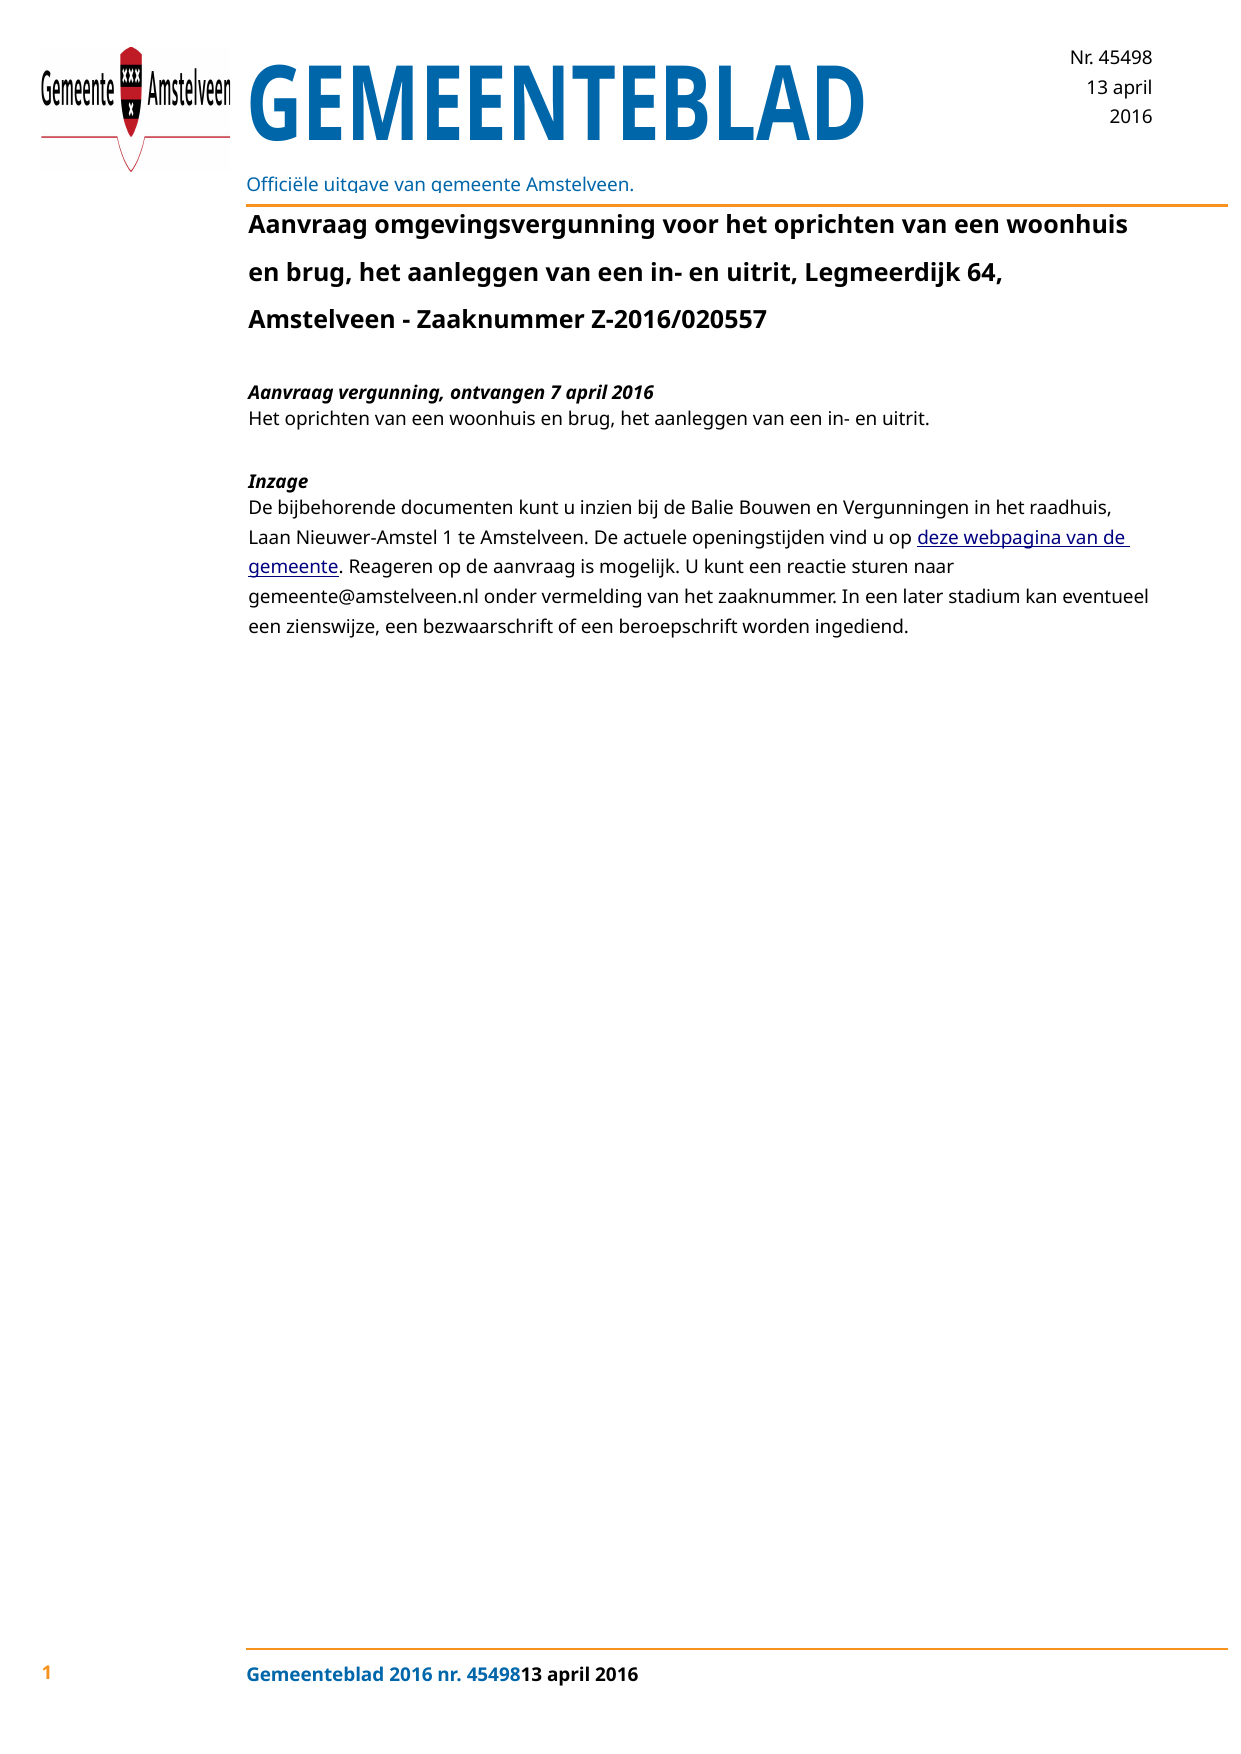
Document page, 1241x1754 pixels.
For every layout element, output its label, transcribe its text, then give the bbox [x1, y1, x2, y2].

picture [41, 47, 231, 172]
text De bijbehorende documenten kunt u inzien bij de Balie Bouwen en Vergunningen in het raadhuis, Laan Nieuwer-Amstel 1 te Amstelveen. De actuele openingstijden vind u op deze webpagina van de gemeente. Reageren op de aanvraag is mogelijk. U kunt een reactie sturen naar gemeente@amstelveen.nl onder vermelding van het zaaknummer. In een later stadium kan eventueel een zienswijze, een bezwaarschrift of een beroepschrift worden ingediend. [248, 494, 1152, 638]
text Inzage [248, 469, 1152, 494]
text Aanvraag vergunning, ontvangen 7 april 2016 [248, 379, 1152, 405]
text Aanvraag omgevingsvergunning voor het oprichten van een woonhuis en brug, het aanleggen van een in- en uitrit, Legmeerdijk 64, Amstelveen - Zaaknummer Z-2016/020557 [248, 207, 1152, 336]
text Het oprichten van een woonhuis en brug, het aanleggen van een in- en uitrit. [248, 405, 1152, 431]
